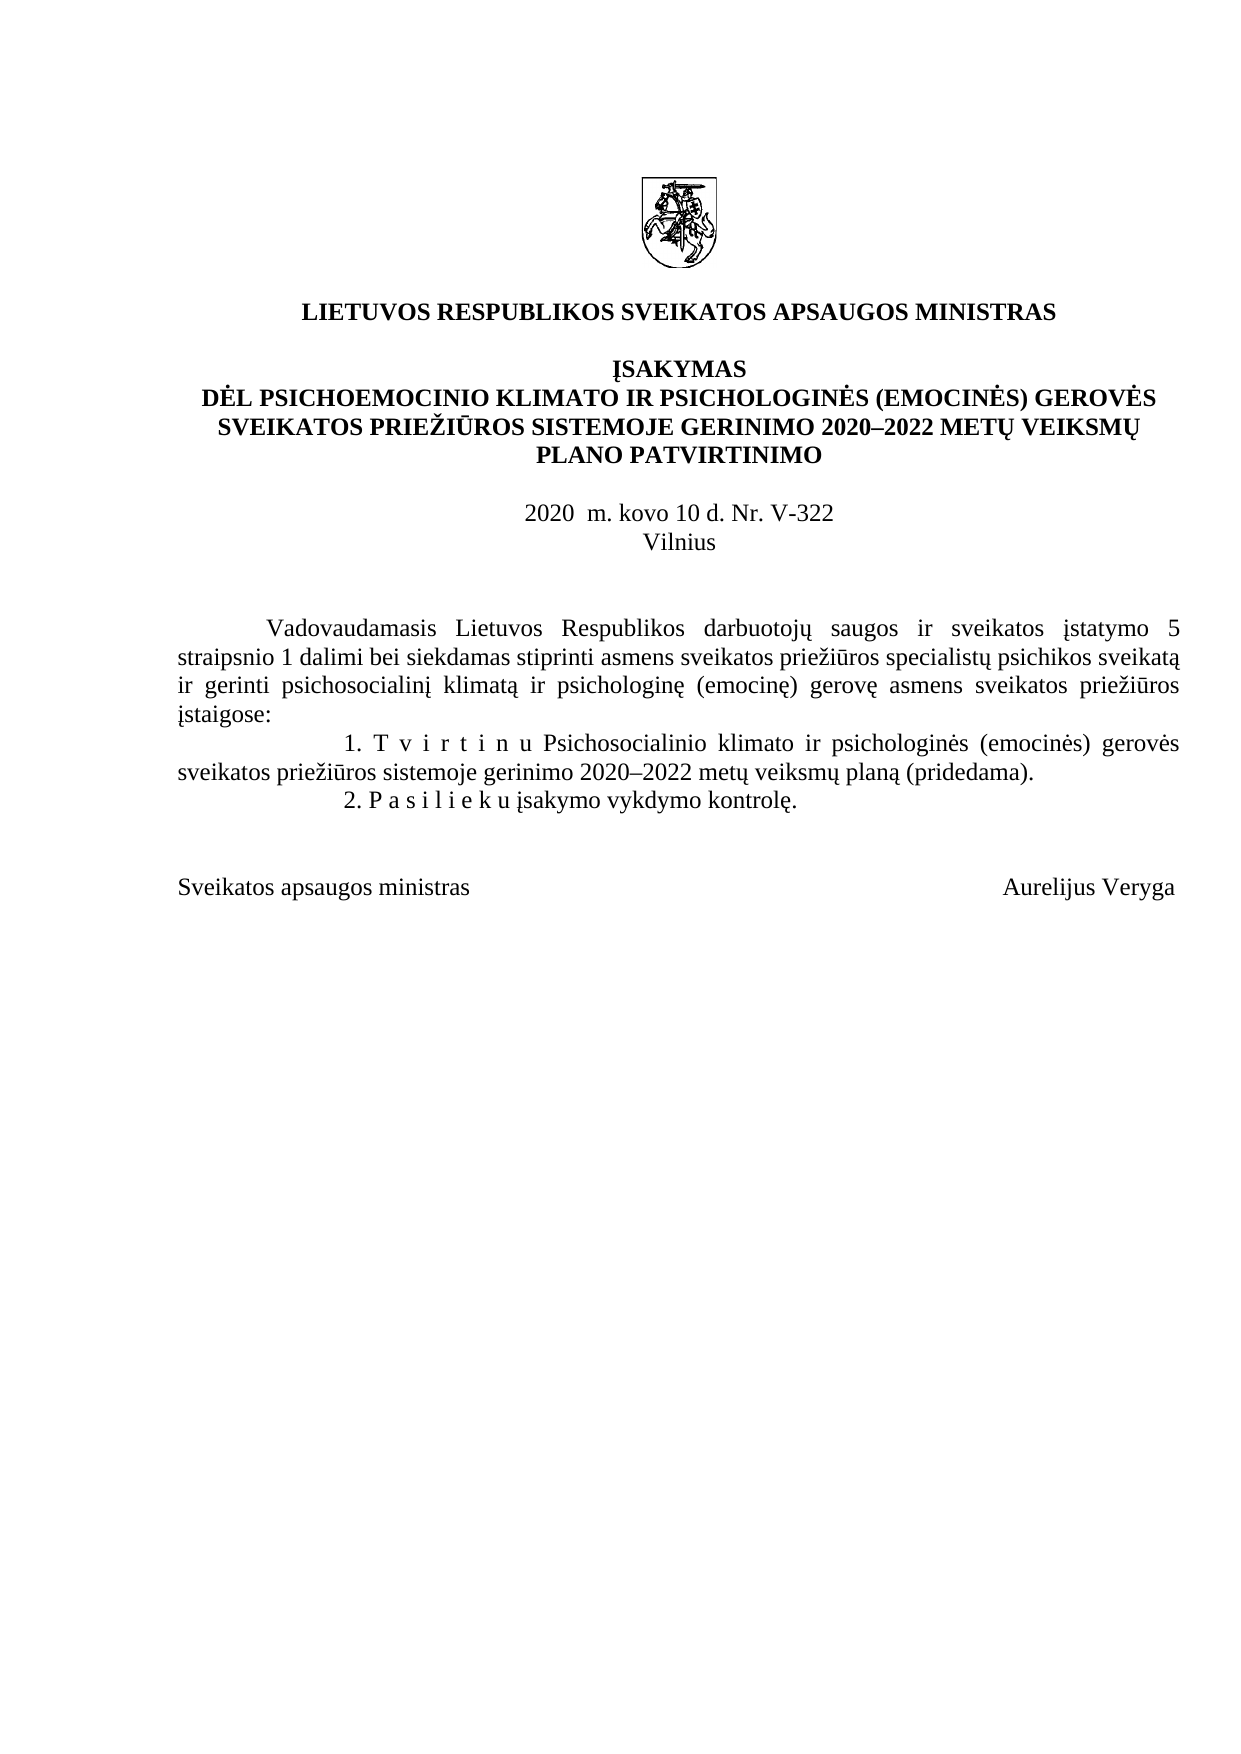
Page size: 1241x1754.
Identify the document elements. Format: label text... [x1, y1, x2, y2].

text Sveikatos apsaugos ministras Aurelijus Veryga [177, 872, 1181, 901]
text DĖL PSICHOEMOCINIO KLIMATO IR PSICHOLOGINĖS (EMOCINĖS) GEROVĖS SVEIKATOS PRIEŽIŪROS SISTEMOJE GERINIMO 2020–2022 METŲ VEIKSMŲ PLANO PATVIRTINIMO [177, 383, 1181, 469]
text 2020 m. kovo 10 d. Nr. V-322 [177, 498, 1181, 527]
text Vadovaudamasis Lietuvos Respublikos darbuotojų saugos ir sveikatos įstatymo 5 straipsnio 1 dalimi bei siekdamas stiprinti asmens sveikatos priežiūros specialistų psichikos sveikatą ir gerinti psichosocialinį klimatą ir psichologinę (emocinę) gerovę asmens sveikatos priežiūros įstaigose: [177, 613, 1181, 728]
text 1. T v i r t i n u Psichosocialinio klimato ir psichologinės (emocinės) gerovės sveikatos priežiūros sistemoje gerinimo 2020–2022 metų veiksmų planą (pridedama). [177, 728, 1181, 786]
text ĮSAKYMAS [177, 354, 1181, 383]
text LIETUVOS RESPUBLIKOS SVEIKATOS APSAUGOS MINISTRAS [177, 297, 1181, 326]
text 2. P a s i l i e k u įsakymo vykdymo kontrolę. [177, 786, 1181, 814]
text Vilnius [177, 527, 1181, 556]
